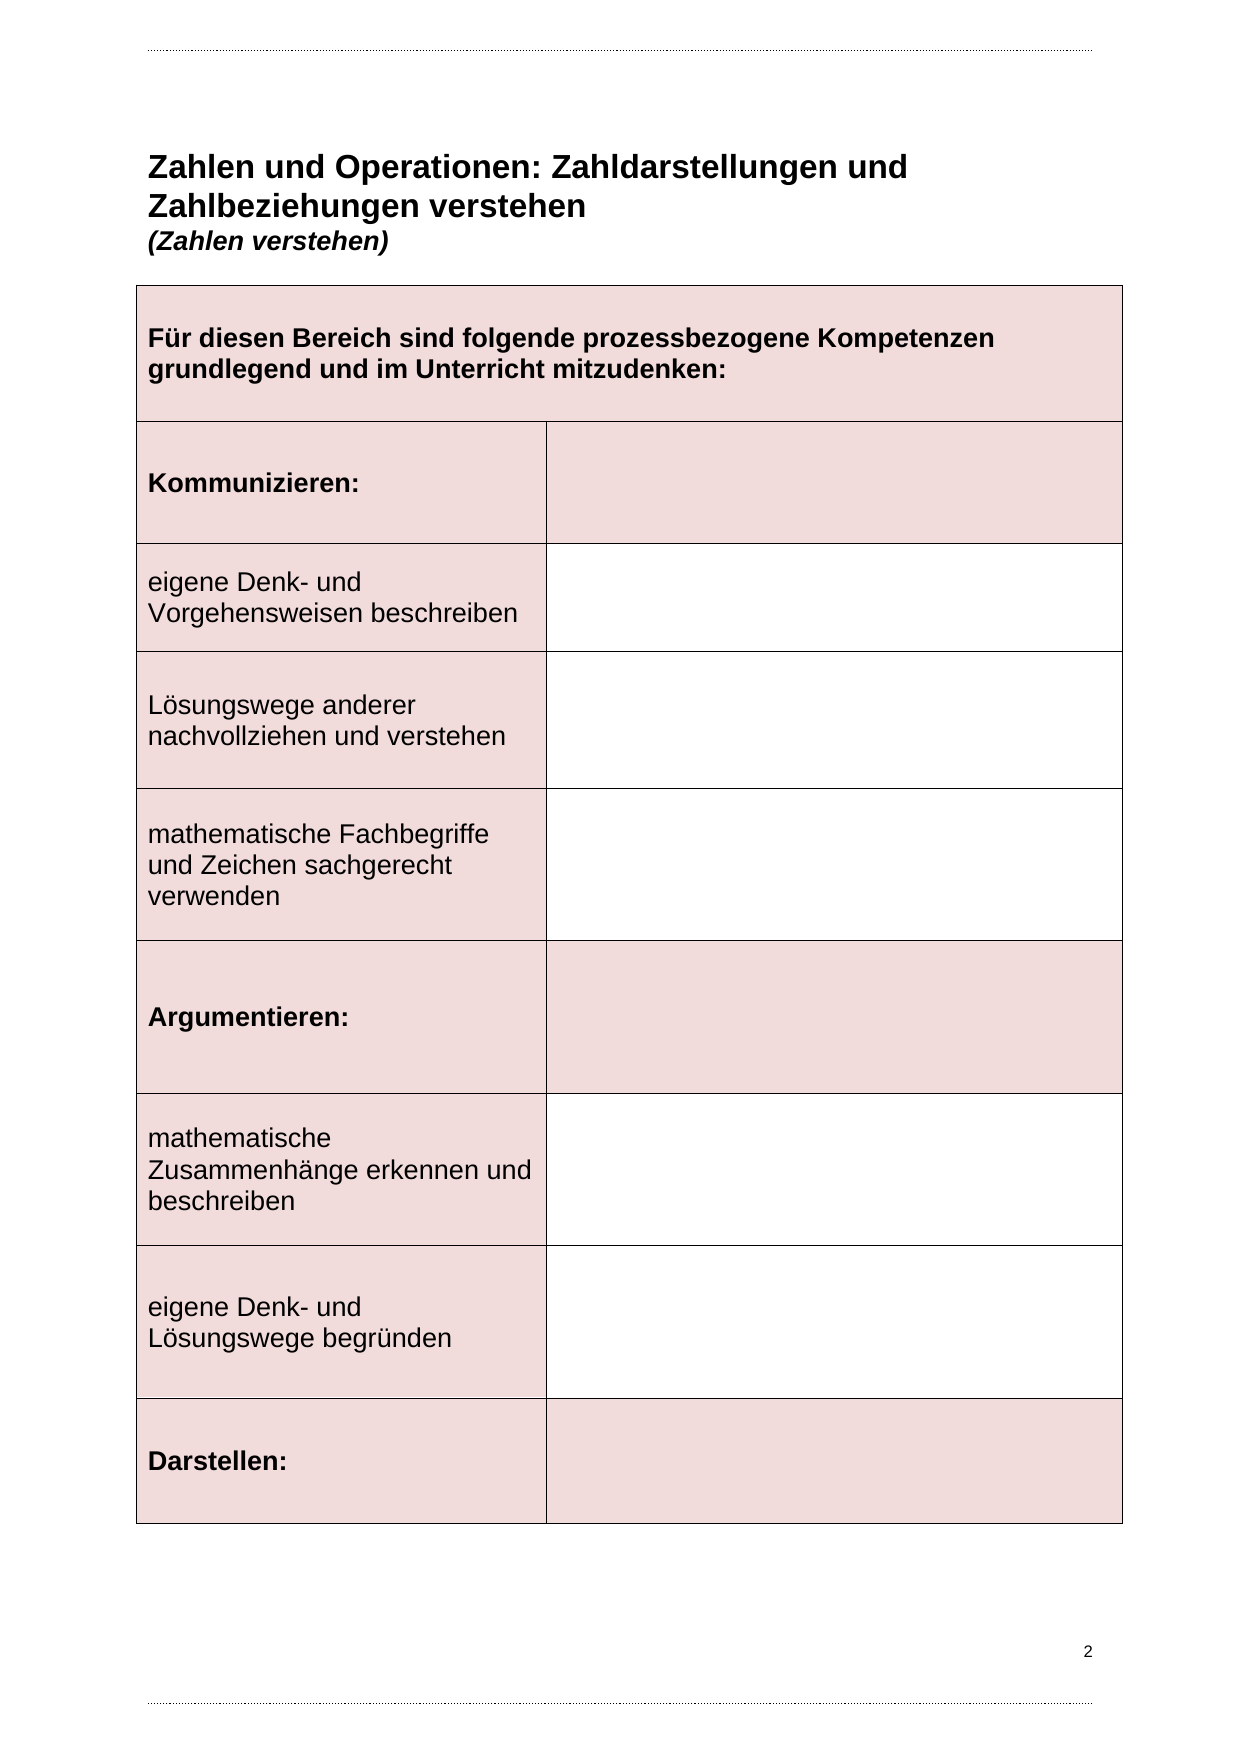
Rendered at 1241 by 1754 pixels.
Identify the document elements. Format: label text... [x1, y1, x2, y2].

table_cell [547, 1094, 1122, 1245]
table_cell [547, 1399, 1122, 1523]
table_cell [547, 544, 1122, 651]
table_cell [547, 652, 1122, 788]
table_cell [547, 789, 1122, 940]
table_cell Argumentieren: [137, 941, 546, 1093]
table_cell mathematische Fachbegriffe und Zeichen sachgerecht verwenden [137, 789, 546, 940]
table_cell [547, 941, 1122, 1093]
table_cell Kommunizieren: [137, 422, 546, 543]
table_cell Darstellen: [137, 1399, 546, 1523]
table_cell eigene Denk- und Vorgehensweisen beschreiben [137, 544, 546, 651]
table_cell eigene Denk- und Lösungswege begründen [137, 1246, 546, 1397]
table_cell Lösungswege anderer nachvollziehen und verstehen [137, 652, 546, 788]
text Zahlen und Operationen: Zahldarstellungen und Zahlbeziehungen verstehen [148, 148, 1092, 224]
text (Zahlen verstehen) [148, 224, 1092, 256]
table_cell [547, 422, 1122, 543]
table_header Für diesen Bereich sind folgende prozessbezogene Kompetenzen grundlegend und im Unterricht mitzudenken: [137, 286, 1122, 421]
table_cell [547, 1246, 1122, 1397]
table_cell mathematische Zusammenhänge erkennen und beschreiben [137, 1094, 546, 1245]
